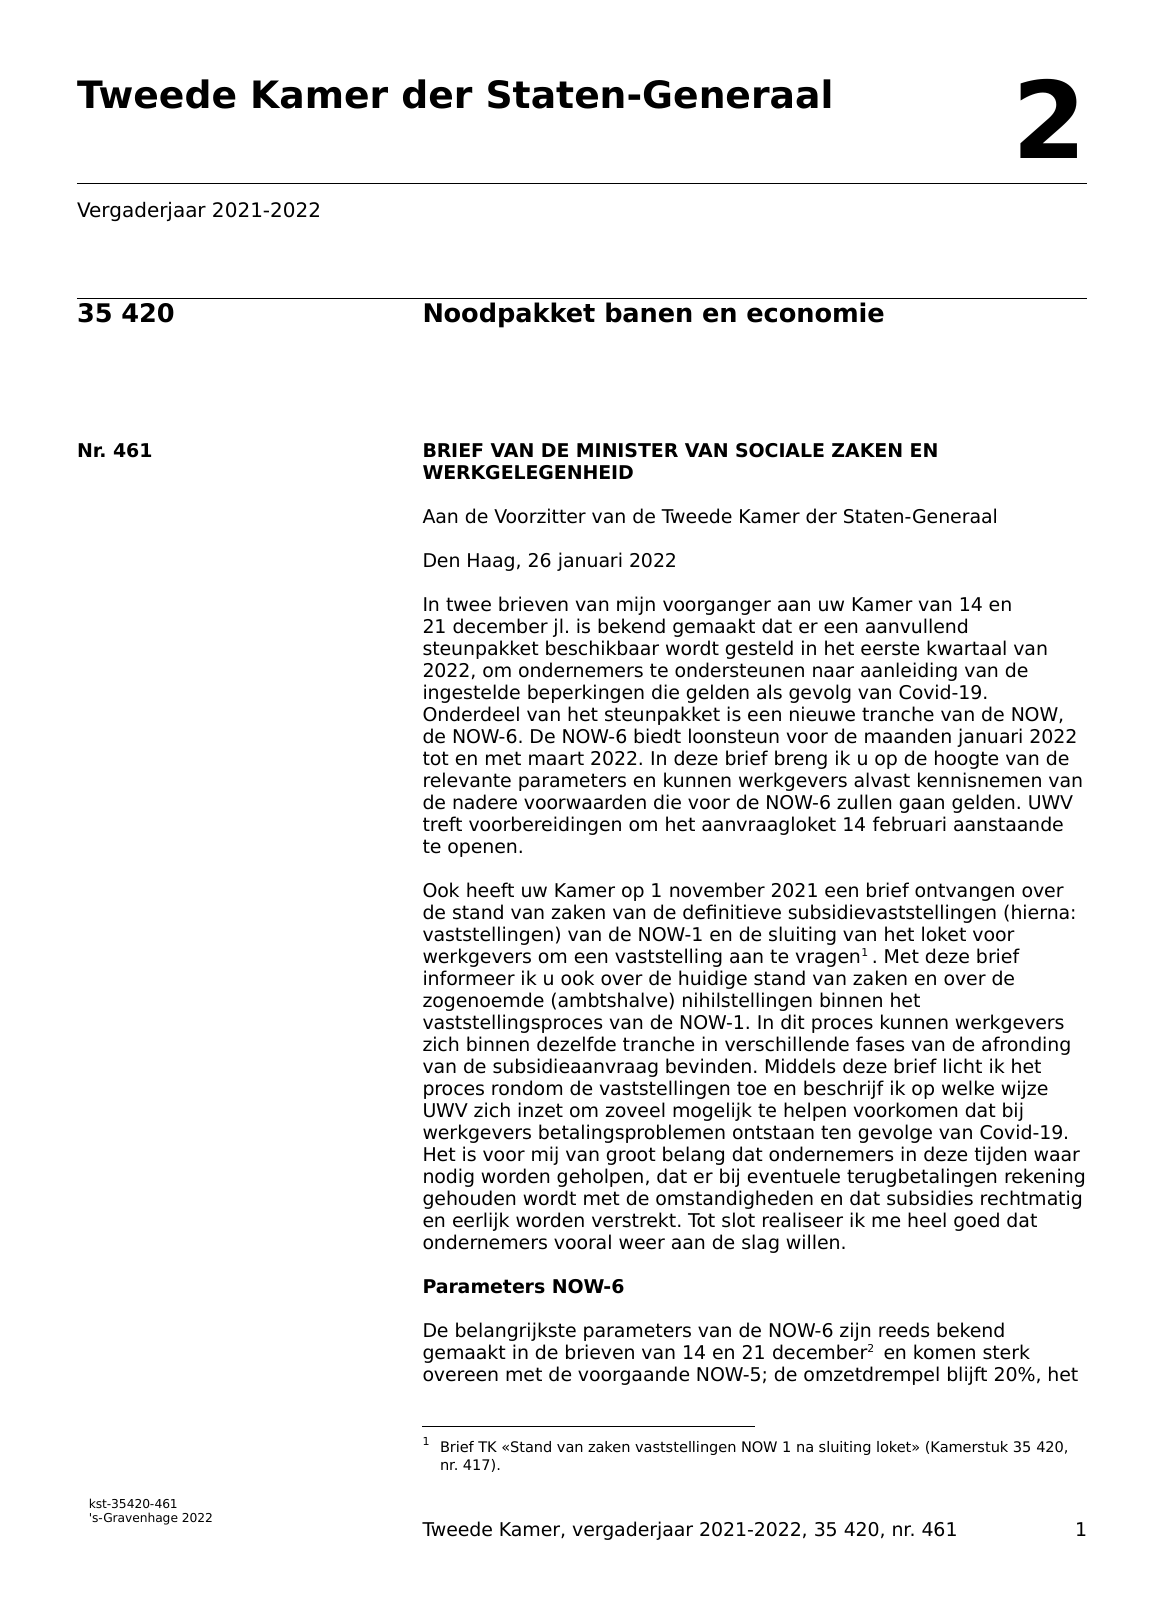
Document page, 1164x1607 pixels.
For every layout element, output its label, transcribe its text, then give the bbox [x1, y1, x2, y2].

subtitle Nr. 461 BRIEF VAN DE MINISTER VAN SOCIALE ZAKEN EN WERKGELEGENHEID [77, 440, 1087, 484]
text Den Haag, 26 januari 2022 [422, 550, 1087, 572]
text 's-Gravenhage 2022 [88, 1511, 323, 1525]
table_cell Vergaderjaar 2021-2022 [77, 184, 1087, 298]
table_header Tweede Kamer der Staten-Generaal [77, 59, 886, 183]
text Brief TK «Stand van zaken vaststellingen NOW 1 na sluiting loket» (Kamerstuk 35 420, nr. 417). [422, 1435, 1087, 1474]
text In twee brieven van mijn voorganger aan uw Kamer van 14 en 21 december jl. is bekend gemaakt dat er een aanvullend steunpakket beschikbaar wordt gesteld in het eerste kwartaal van 2022, om ondernemers te ondersteunen naar aanleiding van de ingestelde beperkingen die gelden als gevolg van Covid-19. Onderdeel van het steunpakket is een nieuwe tranche van de NOW, de NOW-6. De NOW-6 biedt loonsteun voor de maanden januari 2022 tot en met maart 2022. In deze brief breng ik u op de hoogte van de relevante parameters en kunnen werkgevers alvast kennisnemen van de nadere voorwaarden die voor de NOW-6 zullen gaan gelden. UWV treft voorbereidingen om het aanvraagloket 14 februari aanstaande te openen. [422, 594, 1087, 858]
text Ook heeft uw Kamer op 1 november 2021 een brief ontvangen over de stand van zaken van de definitieve subsidievaststellingen (hierna: vaststellingen) van de NOW-1 en de sluiting van het loket voor werkgevers om een vaststelling aan te vragen. Met deze brief informeer ik u ook over de huidige stand van zaken en over de zogenoemde (ambtshalve) nihilstellingen binnen het vaststellingsproces van de NOW-1. In dit proces kunnen werkgevers zich binnen dezelfde tranche in verschillende fases van de afronding van de subsidieaanvraag bevinden. Middels deze brief licht ik het proces rondom de vaststellingen toe en beschrijf ik op welke wijze UWV zich inzet om zoveel mogelijk te helpen voorkomen dat bij werkgevers betalingsproblemen ontstaan ten gevolge van Covid-19. Het is voor mij van groot belang dat ondernemers in deze tijden waar nodig worden geholpen, dat er bij eventuele terugbetalingen rekening gehouden wordt met de omstandigheden en dat subsidies rechtmatig en eerlijk worden verstrekt. Tot slot realiseer ik me heel goed dat ondernemers vooral weer aan de slag willen. [422, 880, 1087, 1254]
table_header 2 [886, 59, 1087, 183]
subtitle 35 420 Noodpakket banen en economie [77, 299, 1087, 329]
text Aan de Voorzitter van de Tweede Kamer der Staten-Generaal [422, 506, 1087, 528]
subtitle Parameters NOW-6 [422, 1276, 1087, 1298]
text kst-35420-461 [88, 1497, 323, 1511]
text De belangrijkste parameters van de NOW-6 zijn reeds bekend gemaakt in de brieven van 14 en 21 december en komen sterk overeen met de voorgaande NOW-5; de omzetdrempel blijft 20%, het [422, 1320, 1087, 1386]
